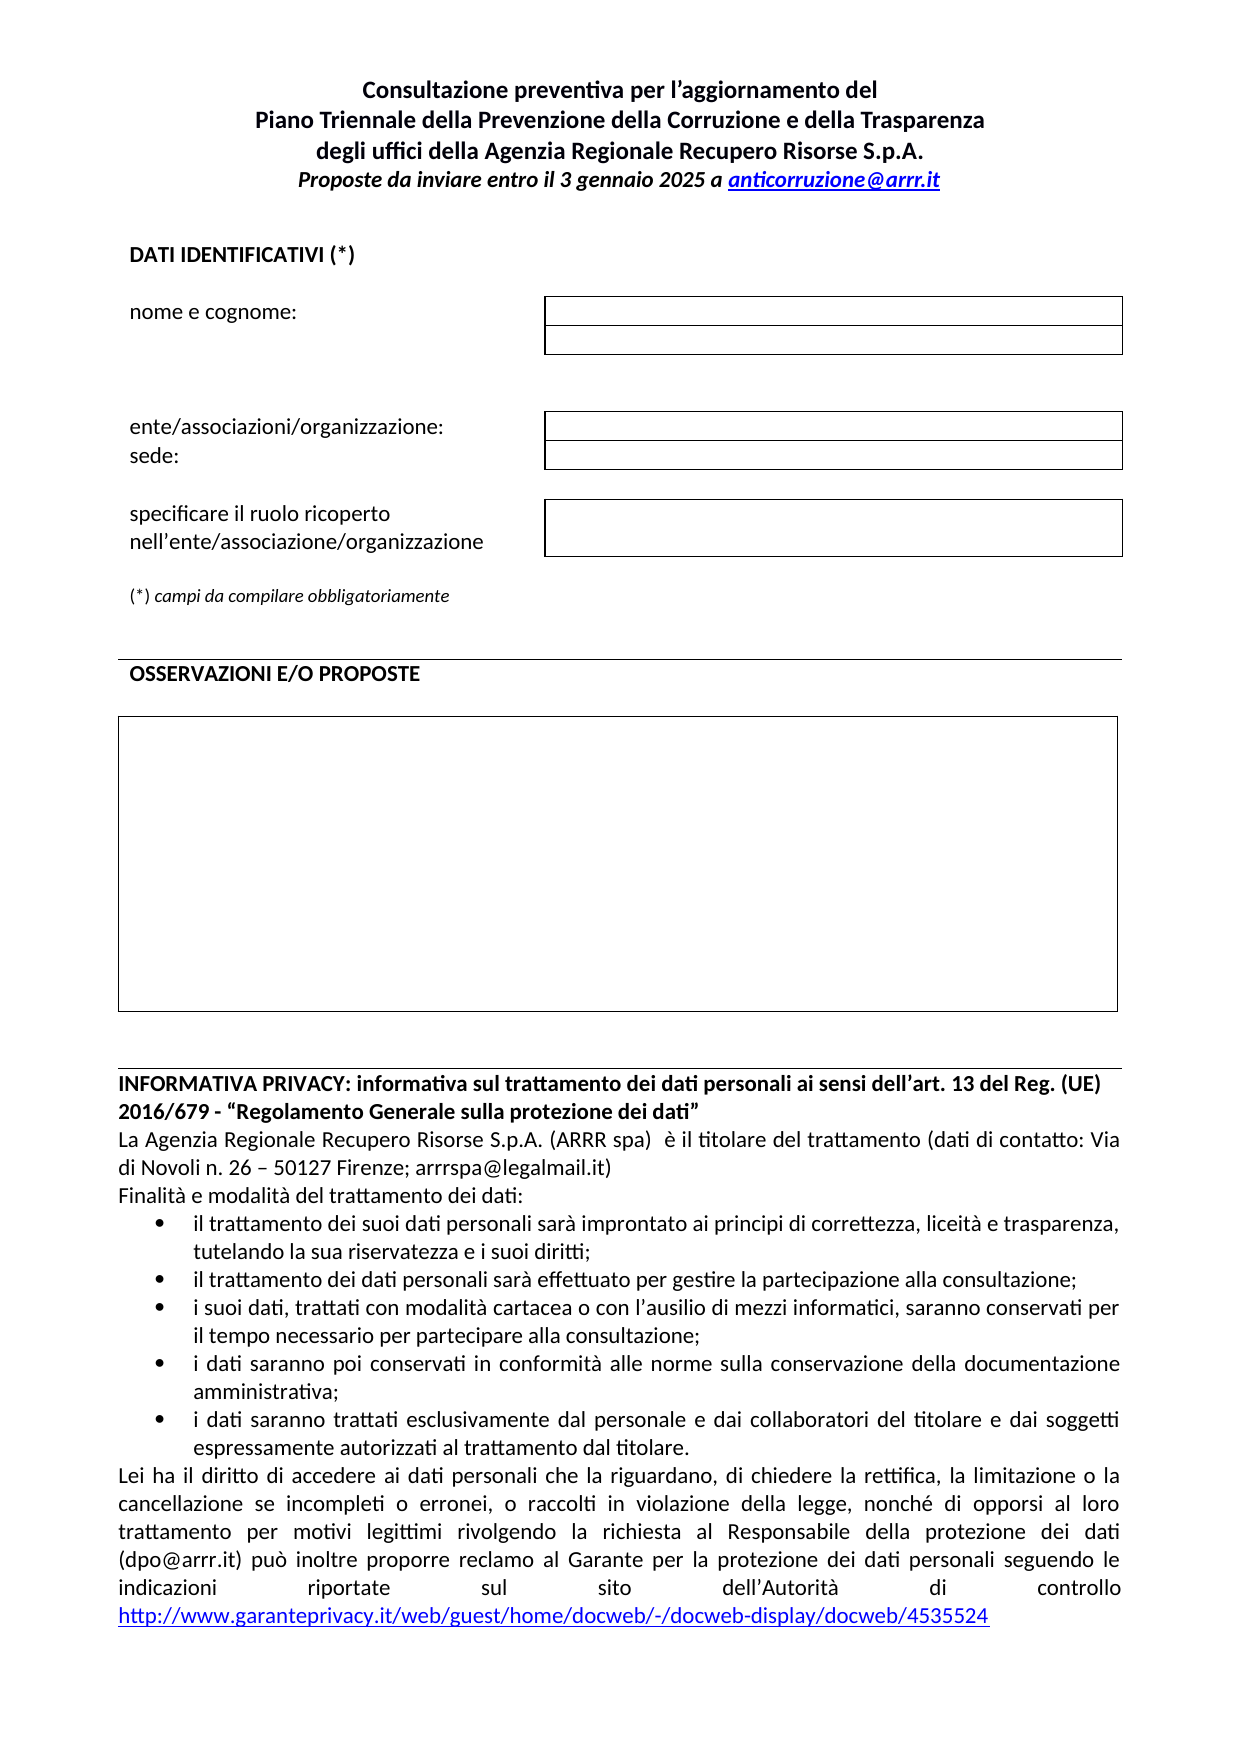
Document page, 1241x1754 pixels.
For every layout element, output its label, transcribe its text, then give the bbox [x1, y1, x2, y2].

list i suoi dati, trattati con modalità cartacea o con l’ausilio di mezzi informatici, saranno conservati per il tempo necessario per partecipare alla consultazione; [156, 1293, 1122, 1349]
list i dati saranno trattati esclusivamente dal personale e dai collaboratori del titolare e dai soggetti espressamente autorizzati al trattamento dal titolare. [156, 1405, 1122, 1461]
table_header [545, 240, 1122, 296]
list i dati saranno poi conservati in conformità alle norme sulla conservazione della documentazione amministrativa; [156, 1349, 1122, 1405]
table_cell [118, 383, 545, 411]
text degli uffici della Agenzia Regionale Recupero Risorse S.p.A. [118, 135, 1122, 165]
table_cell [546, 297, 1122, 325]
text La Agenzia Regionale Recupero Risorse S.p.A. (ARRR spa) è il titolare del trattamento (dati di contatto: Via di Novoli n. 26 – 50127 Firenze; arrrspa@legalmail.it) [118, 1125, 1122, 1181]
table_cell [545, 383, 1122, 411]
table_cell [546, 500, 1122, 556]
table_cell [118, 354, 545, 383]
list il trattamento dei dati personali sarà effettuato per gestire la partecipazione alla consultazione; [156, 1265, 1122, 1293]
table_cell [118, 325, 544, 354]
table_cell specificare il ruolo ricoperto nell’ente/associazione/organizzazione [118, 499, 544, 556]
text Lei ha il diritto di accedere ai dati personali che la riguardano, di chiedere la rettifica, la limitazione o la cancellazione se incompleti o erronei, o raccolti in violazione della legge, nonché di opporsi al loro trattamento per motivi legittimi rivolgendo la richiesta al Responsabile della protezione dei dati (dpo@arrr.it) può inoltre proporre reclamo al Garante per la protezione dei dati personali seguendo le indicazioni riportate sul sito dell’Autorità di controllo http://www.garanteprivacy.it/web/guest/home/docweb/-/docweb-display/docweb/4535524 [118, 1461, 1122, 1629]
table_header [546, 1040, 1122, 1068]
table_cell [545, 470, 1122, 498]
table_cell sede: [118, 440, 544, 469]
table_cell [119, 717, 1117, 1011]
table_cell ente/associazioni/organizzazione: [118, 411, 544, 440]
table_cell [118, 630, 545, 658]
table_cell [545, 630, 1122, 658]
table_cell [118, 556, 545, 584]
text Proposte da inviare entro il 3 gennaio 2025 a anticorruzione@arrr.it [118, 165, 1122, 193]
table_cell OSSERVAZIONI E/O PROPOSTE [118, 660, 545, 716]
table_cell [545, 660, 1122, 716]
text Consultazione preventiva per l’aggiornamento del [118, 74, 1122, 104]
text Piano Triennale della Prevenzione della Corruzione e della Trasparenza [118, 104, 1122, 135]
text INFORMATIVA PRIVACY: informativa sul trattamento dei dati personali ai sensi dell’art. 13 del Reg. (UE) 2016/679 - “Regolamento Generale sulla protezione dei dati” [118, 1069, 1122, 1125]
list il trattamento dei suoi dati personali sarà improntato ai principi di correttezza, liceità e trasparenza, tutelando la sua riservatezza e i suoi diritti; [156, 1209, 1122, 1265]
table_header [118, 1040, 546, 1068]
table_cell [545, 585, 1122, 630]
table_cell [546, 441, 1122, 469]
table_cell (*) campi da compilare obbligatoriamente [118, 585, 545, 630]
table_cell [1118, 716, 1122, 1011]
table_cell [546, 412, 1122, 440]
table_cell [118, 469, 545, 498]
table_cell nome e cognome: [118, 296, 544, 325]
table_header DATI IDENTIFICATIVI (*) [118, 240, 545, 296]
table_cell [545, 557, 1122, 584]
table_cell [546, 326, 1122, 354]
table_cell [545, 355, 1122, 383]
text Finalità e modalità del trattamento dei dati: [118, 1181, 1122, 1209]
